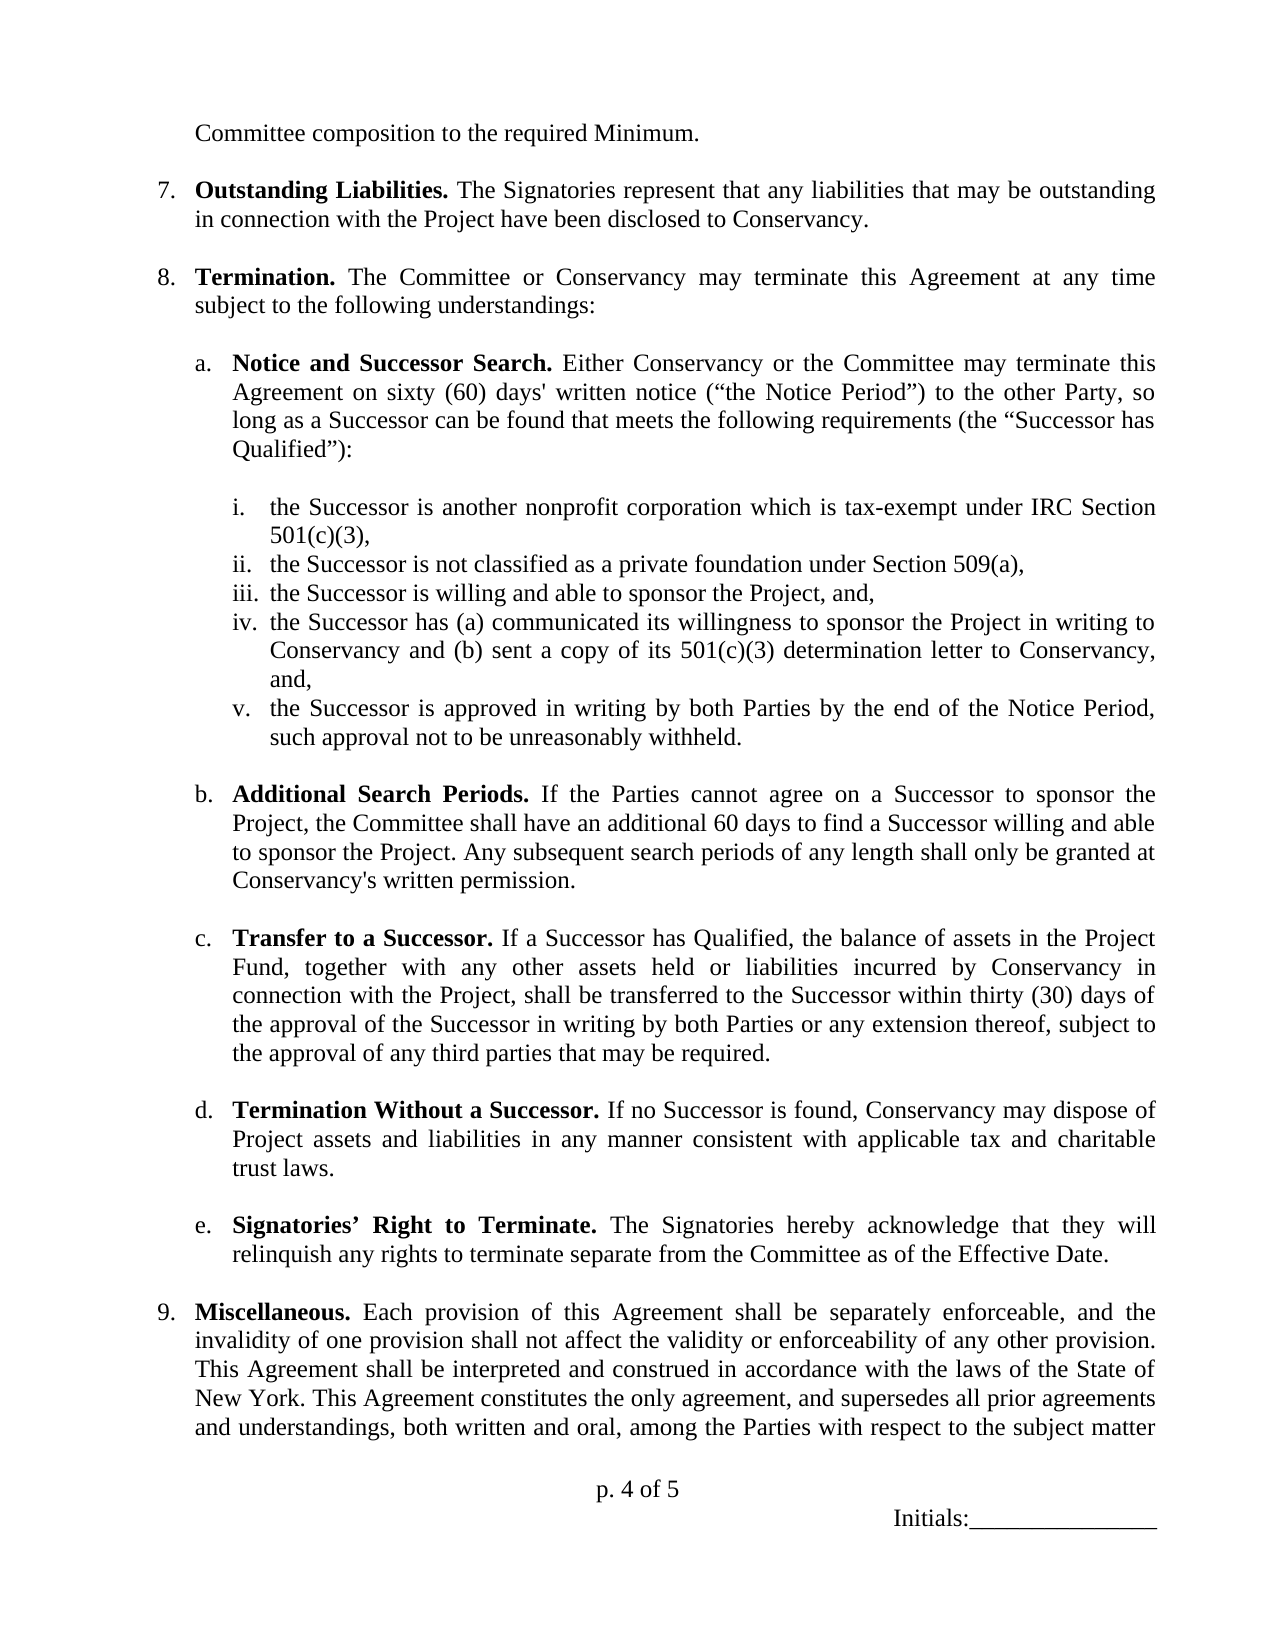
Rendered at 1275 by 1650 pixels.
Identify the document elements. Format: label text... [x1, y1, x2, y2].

list Transfer to a Successor. If a Successor has Qualified, the balance of assets in the Project Fund, together with any other assets held or liabilities incurred by Conservancy in connection with the Project, shall be transferred to the Successor within thirty (30) days of the approval of the Successor in writing by both Parties or any extension thereof, subject to the approval of any third parties that may be required. [194, 923, 1157, 1067]
list the Successor is not classified as a private foundation under Section 509(a), [232, 549, 1157, 578]
list Outstanding Liabilities. The Signatories represent that any liabilities that may be outstanding in connection with the Project have been disclosed to Conservancy. [157, 176, 1157, 233]
list Miscellaneous. Each provision of this Agreement shall be separately enforceable, and the invalidity of one provision shall not affect the validity or enforceability of any other provision. This Agreement shall be interpreted and construed in accordance with the laws of the State of New York. This Agreement constitutes the only agreement, and supersedes all prior agreements and understandings, both written and oral, among the Parties with respect to the subject matter [157, 1297, 1157, 1441]
list Termination. The Committee or Conservancy may terminate this Agreement at any time subject to the following understandings: [157, 262, 1157, 319]
list Signatories’ Right to Terminate. The Signatories hereby acknowledge that they will relinquish any rights to terminate separate from the Committee as of the Effective Date. [194, 1211, 1157, 1268]
list the Successor is approved in writing by both Parties by the end of the Notice Period, such approval not to be unreasonably withheld. [232, 693, 1157, 751]
list Committee composition to the required Minimum. [157, 118, 1157, 147]
list Additional Search Periods. If the Parties cannot agree on a Successor to sponsor the Project, the Committee shall have an additional 60 days to find a Successor willing and able to sponsor the Project. Any subsequent search periods of any length shall only be granted at Conservancy's written permission. [194, 779, 1157, 894]
list Termination Without a Successor. If no Successor is found, Conservancy may dispose of Project assets and liabilities in any manner consistent with applicable tax and charitable trust laws. [194, 1096, 1157, 1182]
list the Successor is willing and able to sponsor the Project, and, [232, 578, 1157, 607]
list Notice and Successor Search. Either Conservancy or the Committee may terminate this Agreement on sixty (60) days' written notice (“the Notice Period”) to the other Party, so long as a Successor can be found that meets the following requirements (the “Successor has Qualified”): [194, 348, 1157, 463]
list the Successor has (a) communicated its willingness to sponsor the Project in writing to Conservancy and (b) sent a copy of its 501(c)(3) determination letter to Conservancy, and, [232, 607, 1157, 693]
list the Successor is another nonprofit corporation which is tax-exempt under IRC Section 501(c)(3), [232, 492, 1157, 549]
